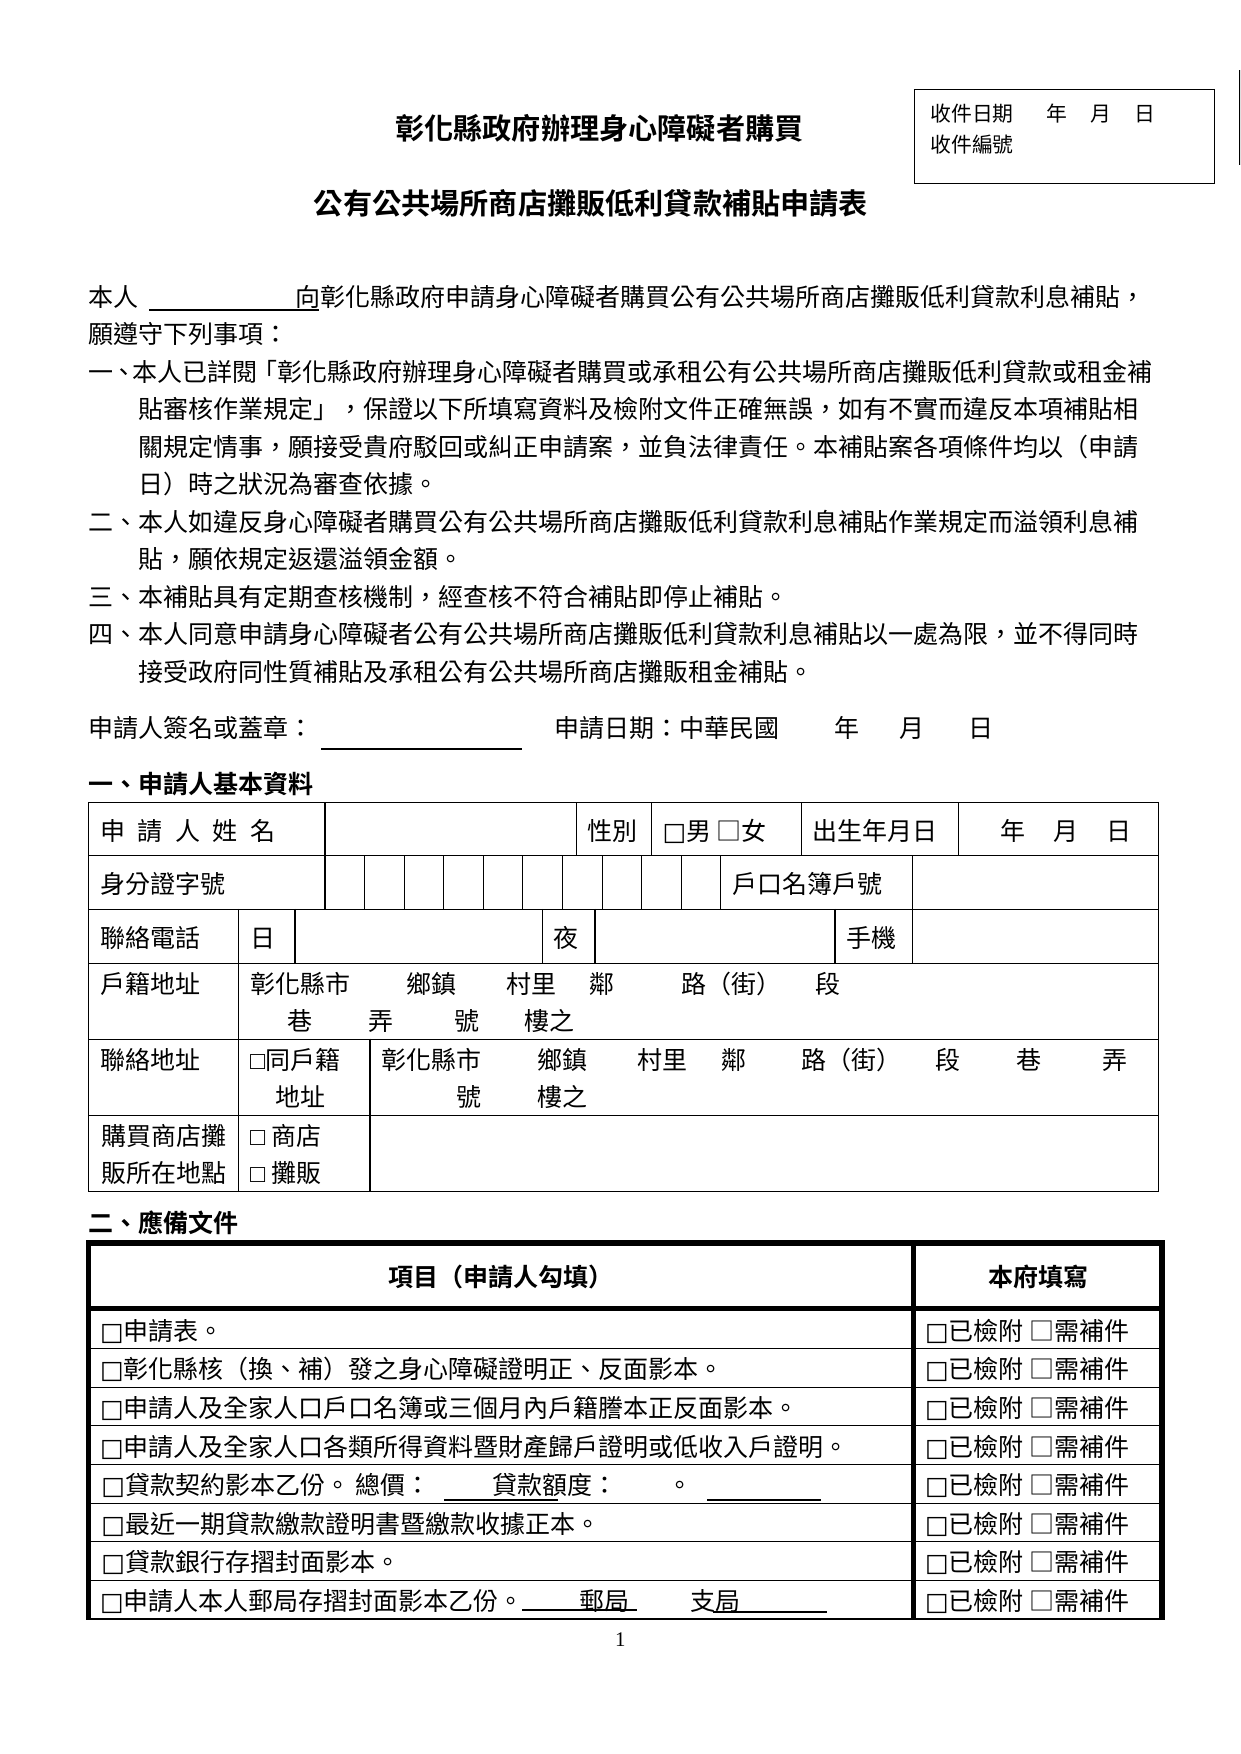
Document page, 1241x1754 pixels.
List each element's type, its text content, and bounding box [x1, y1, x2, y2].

table_header 申請人姓名 [89, 803, 324, 855]
table_cell [484, 856, 522, 909]
table_cell 日 [239, 910, 294, 962]
table_header 性別 [577, 803, 651, 855]
table_cell [296, 910, 542, 962]
text 收件編號 [930, 128, 1198, 158]
table_cell [642, 856, 681, 909]
table_cell [563, 856, 602, 909]
table_cell 彰化縣市 鄉鎮 村里 鄰 路（街） 段 巷 弄 號 樓之 [239, 964, 1158, 1038]
table_cell □申請人本人郵局存摺封面影本乙份。 郵局 支局 [91, 1581, 911, 1618]
table_cell □已檢附 □需補件 [916, 1426, 1159, 1464]
table_cell [603, 856, 641, 909]
table_cell 夜 [543, 910, 594, 962]
table_cell □最近一期貸款繳款證明書暨繳款收據正本。 [91, 1504, 911, 1541]
table_cell [523, 856, 562, 909]
text 公有公共場所商店攤販低利貸款補貼申請表 [89, 164, 1152, 239]
table_cell 戶籍地址 [89, 964, 238, 1038]
table_cell 身分證字號 [89, 856, 324, 909]
text 一、申請人基本資料 [89, 764, 1152, 802]
text 本人 向彰化縣政府申請身心障礙者購買公有公共場所商店攤販低利貸款利息補貼，願遵守下列事項： [89, 277, 1152, 352]
text 四、本人同意申請身心障礙者公有公共場所商店攤販低利貸款利息補貼以一處為限，並不得同時接受政府同性質補貼及承租公有公共場所商店攤販租金補貼。 [89, 614, 1152, 689]
table_cell [326, 856, 364, 909]
table_cell □已檢附 □需補件 [916, 1349, 1159, 1387]
table_cell □已檢附 □需補件 [916, 1581, 1159, 1618]
table_cell □申請人及全家人口戶口名簿或三個月內戶籍謄本正反面影本。 [91, 1388, 911, 1425]
table_cell [596, 910, 834, 962]
table_cell □已檢附 □需補件 [916, 1388, 1159, 1425]
text 二、本人如違反身心障礙者購買公有公共場所商店攤販低利貸款利息補貼作業規定而溢領利息補貼，願依規定返還溢領金額。 [89, 502, 1152, 577]
table_header 項目（申請人勾填） [91, 1246, 911, 1306]
table_cell □申請表。 [91, 1311, 911, 1348]
table_cell □同戶籍地址 [239, 1040, 369, 1114]
table_cell □已檢附 □需補件 [916, 1542, 1159, 1579]
table_header 年 月 日 [959, 803, 1158, 855]
table_cell [371, 1116, 1158, 1191]
table_cell 手機 [836, 910, 912, 962]
table_header 出生年月日 [802, 803, 958, 855]
table_cell □已檢附 □需補件 [916, 1465, 1159, 1502]
table_cell 購買商店攤販所在地點 [89, 1116, 238, 1191]
table_cell 彰化縣市 鄉鎮 村里 鄰 路（街） 段 巷 弄 號 樓之 [371, 1040, 1158, 1114]
table_header [326, 803, 576, 855]
table_cell 聯絡電話 [89, 910, 238, 962]
table_cell □已檢附 □需補件 [916, 1311, 1159, 1348]
text 彰化縣政府辦理身心障礙者購買 [89, 89, 914, 164]
table_header □男 □女 [652, 803, 801, 855]
text 收件日期 年 月 日 [930, 98, 1198, 128]
table_cell [365, 856, 404, 909]
text 二、應備文件 [89, 1203, 1152, 1240]
table_cell 聯絡地址 [89, 1040, 238, 1114]
table_cell □貸款契約影本乙份。 總價： 貸款額度： 。 [91, 1465, 911, 1502]
text 一、本人已詳閱「彰化縣政府辦理身心障礙者購買或承租公有公共場所商店攤販低利貸款或租金補貼審核作業規定」，保證以下所填寫資料及檢附文件正確無誤，如有不實而違反本項補貼相關規定情事，願接受貴府駁回或糾正申請案，並負法律責任。本補貼案各項條件均以（申請日）時之狀況為審查依據。 [89, 352, 1152, 502]
table_cell [913, 910, 1158, 962]
table_cell [913, 856, 1158, 909]
text 三、本補貼具有定期查核機制，經查核不符合補貼即停止補貼。 [89, 577, 1152, 614]
table_cell □彰化縣核（換、補）發之身心障礙證明正、反面影本。 [91, 1349, 911, 1387]
table_cell □已檢附 □需補件 [916, 1504, 1159, 1541]
table_cell [405, 856, 443, 909]
table_cell □ 商店 □ 攤販 [239, 1116, 369, 1191]
table_header 本府填寫 [916, 1246, 1159, 1306]
table_cell □申請人及全家人口各類所得資料暨財產歸戶證明或低收入戶證明。 [91, 1426, 911, 1464]
table_cell [682, 856, 720, 909]
table_cell 戶口名簿戶號 [721, 856, 912, 909]
text 申請人簽名或蓋章： 申請日期：中華民國 年 月 日 [89, 708, 1152, 746]
table_cell [444, 856, 483, 909]
table_cell □貸款銀行存摺封面影本。 [91, 1542, 911, 1579]
